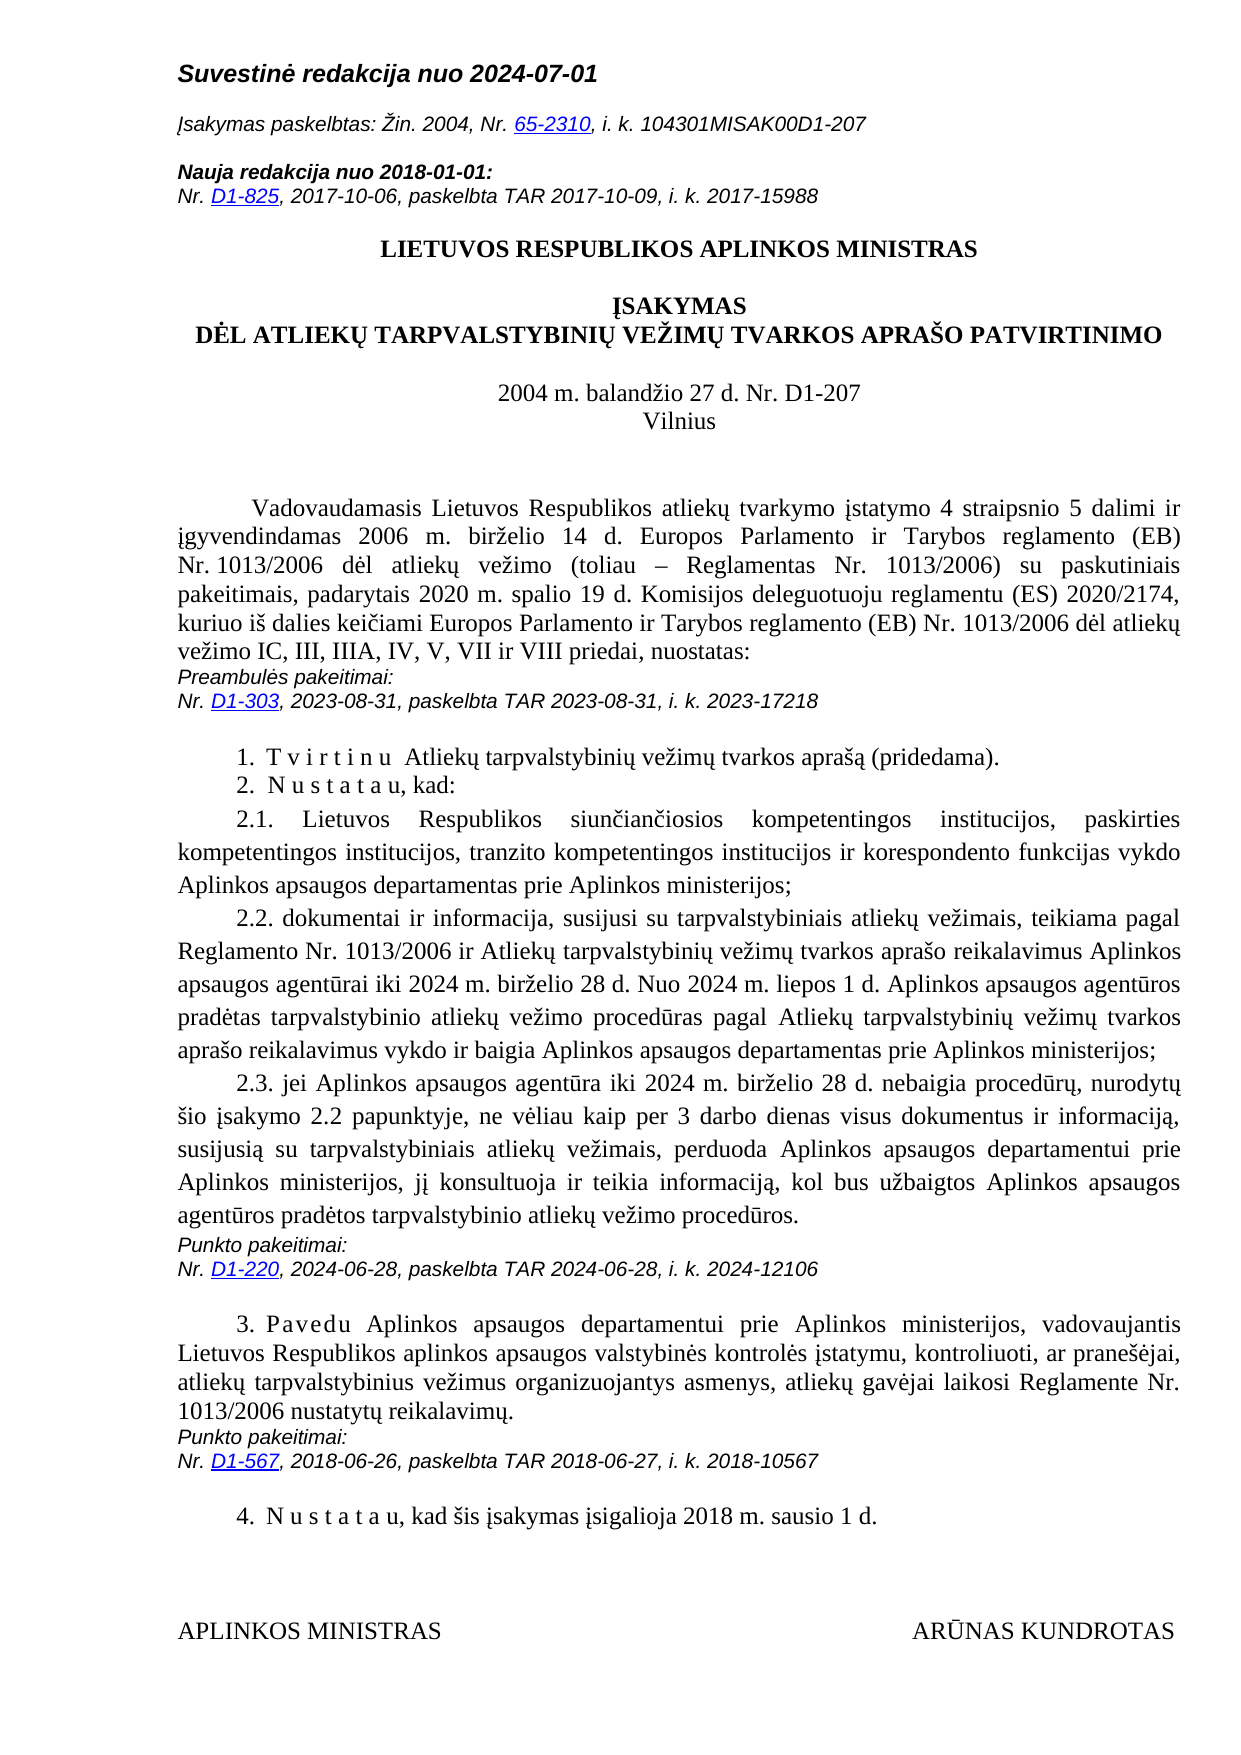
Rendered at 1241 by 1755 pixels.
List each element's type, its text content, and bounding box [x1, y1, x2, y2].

text Įsakymas paskelbtas: Žin. 2004, Nr. 65-2310, i. k. 104301MISAK00D1-207 [177, 112, 1181, 136]
text DĖL ATLIEKŲ TARPVALSTYBINIŲ VEŽIMŲ TVARKOS APRAŠO PATVIRTINIMO [177, 320, 1181, 349]
text Punkto pakeitimai: [177, 1233, 1181, 1257]
text Nauja redakcija nuo 2018-01-01: [177, 160, 1181, 184]
text Preambulės pakeitimai: [177, 665, 1181, 689]
text 2.3. jei Aplinkos apsaugos agentūra iki 2024 m. birželio 28 d. nebaigia procedūrų, nurodytų šio įsakymo 2.2 papunktyje, ne vėliau kaip per 3 darbo dienas visus dokumentus ir informaciją, susijusią su tarpvalstybiniais atliekų vežimais, perduoda Aplinkos apsaugos departamentui prie Aplinkos ministerijos, jį konsultuoja ir teikia informaciją, kol bus užbaigtos Aplinkos apsaugos agentūros pradėtos tarpvalstybinio atliekų vežimo procedūros. [177, 1068, 1181, 1229]
text Vilnius [177, 406, 1181, 435]
text 2.1. Lietuvos Respublikos siunčiančiosios kompetentingos institucijos, paskirties kompetentingos institucijos, tranzito kompetentingos institucijos ir korespondento funkcijas vykdo Aplinkos apsaugos departamentas prie Aplinkos ministerijos; [177, 804, 1181, 898]
text 4. Nustatau, kad šis įsakymas įsigalioja 2018 m. sausio 1 d. [177, 1501, 1181, 1530]
text Punkto pakeitimai: [177, 1424, 1181, 1448]
text Vadovaudamasis Lietuvos Respublikos atliekų tvarkymo įstatymo 4 straipsnio 5 dalimi ir įgyvendindamas 2006 m. birželio 14 d. Europos Parlamento ir Tarybos reglamento (EB) Nr. 1013/2006 dėl atliekų vežimo (toliau – Reglamentas Nr. 1013/2006) su paskutiniais pakeitimais, padarytais 2020 m. spalio 19 d. Komisijos deleguotuoju reglamentu (ES) 2020/2174, kuriuo iš dalies keičiami Europos Parlamento ir Tarybos reglamento (EB) Nr. 1013/2006 dėl atliekų vežimo IC, III, IIIA, IV, V, VII ir VIII priedai, nuostatas: [177, 493, 1181, 665]
text Nr. D1-567, 2018-06-26, paskelbta TAR 2018-06-27, i. k. 2018-10567 [177, 1448, 1181, 1472]
text APLINKOS MINISTRAS ARŪNAS KUNDROTAS [177, 1616, 1181, 1645]
text ĮSAKYMAS [177, 291, 1181, 320]
text Suvestinė redakcija nuo 2024-07-01 [177, 59, 1181, 88]
text 2. Nustatau, kad: [177, 771, 1181, 799]
text 2.2. dokumentai ir informacija, susijusi su tarpvalstybiniais atliekų vežimais, teikiama pagal Reglamento Nr. 1013/2006 ir Atliekų tarpvalstybinių vežimų tvarkos aprašo reikalavimus Aplinkos apsaugos agentūrai iki 2024 m. birželio 28 d. Nuo 2024 m. liepos 1 d. Aplinkos apsaugos agentūros pradėtas tarpvalstybinio atliekų vežimo procedūras pagal Atliekų tarpvalstybinių vežimų tvarkos aprašo reikalavimus vykdo ir baigia Aplinkos apsaugos departamentas prie Aplinkos ministerijos; [177, 903, 1181, 1063]
text Nr. D1-303, 2023-08-31, paskelbta TAR 2023-08-31, i. k. 2023-17218 [177, 689, 1181, 713]
text 1. Tvirtinu Atliekų tarpvalstybinių vežimų tvarkos aprašą (pridedama). [177, 742, 1181, 771]
text 2004 m. balandžio 27 d. Nr. D1-207 [177, 378, 1181, 406]
text Nr. D1-825, 2017-10-06, paskelbta TAR 2017-10-09, i. k. 2017-15988 [177, 184, 1181, 208]
text 3. Pavedu Aplinkos apsaugos departamentui prie Aplinkos ministerijos, vadovaujantis Lietuvos Respublikos aplinkos apsaugos valstybinės kontrolės įstatymu, kontroliuoti, ar pranešėjai, atliekų tarpvalstybinius vežimus organizuojantys asmenys, atliekų gavėjai laikosi Reglamente Nr. 1013/2006 nustatytų reikalavimų. [177, 1309, 1181, 1424]
text Nr. D1-220, 2024-06-28, paskelbta TAR 2024-06-28, i. k. 2024-12106 [177, 1257, 1181, 1281]
text LIETUVOS RESPUBLIKOS APLINKOS MINISTRAS [177, 234, 1181, 263]
